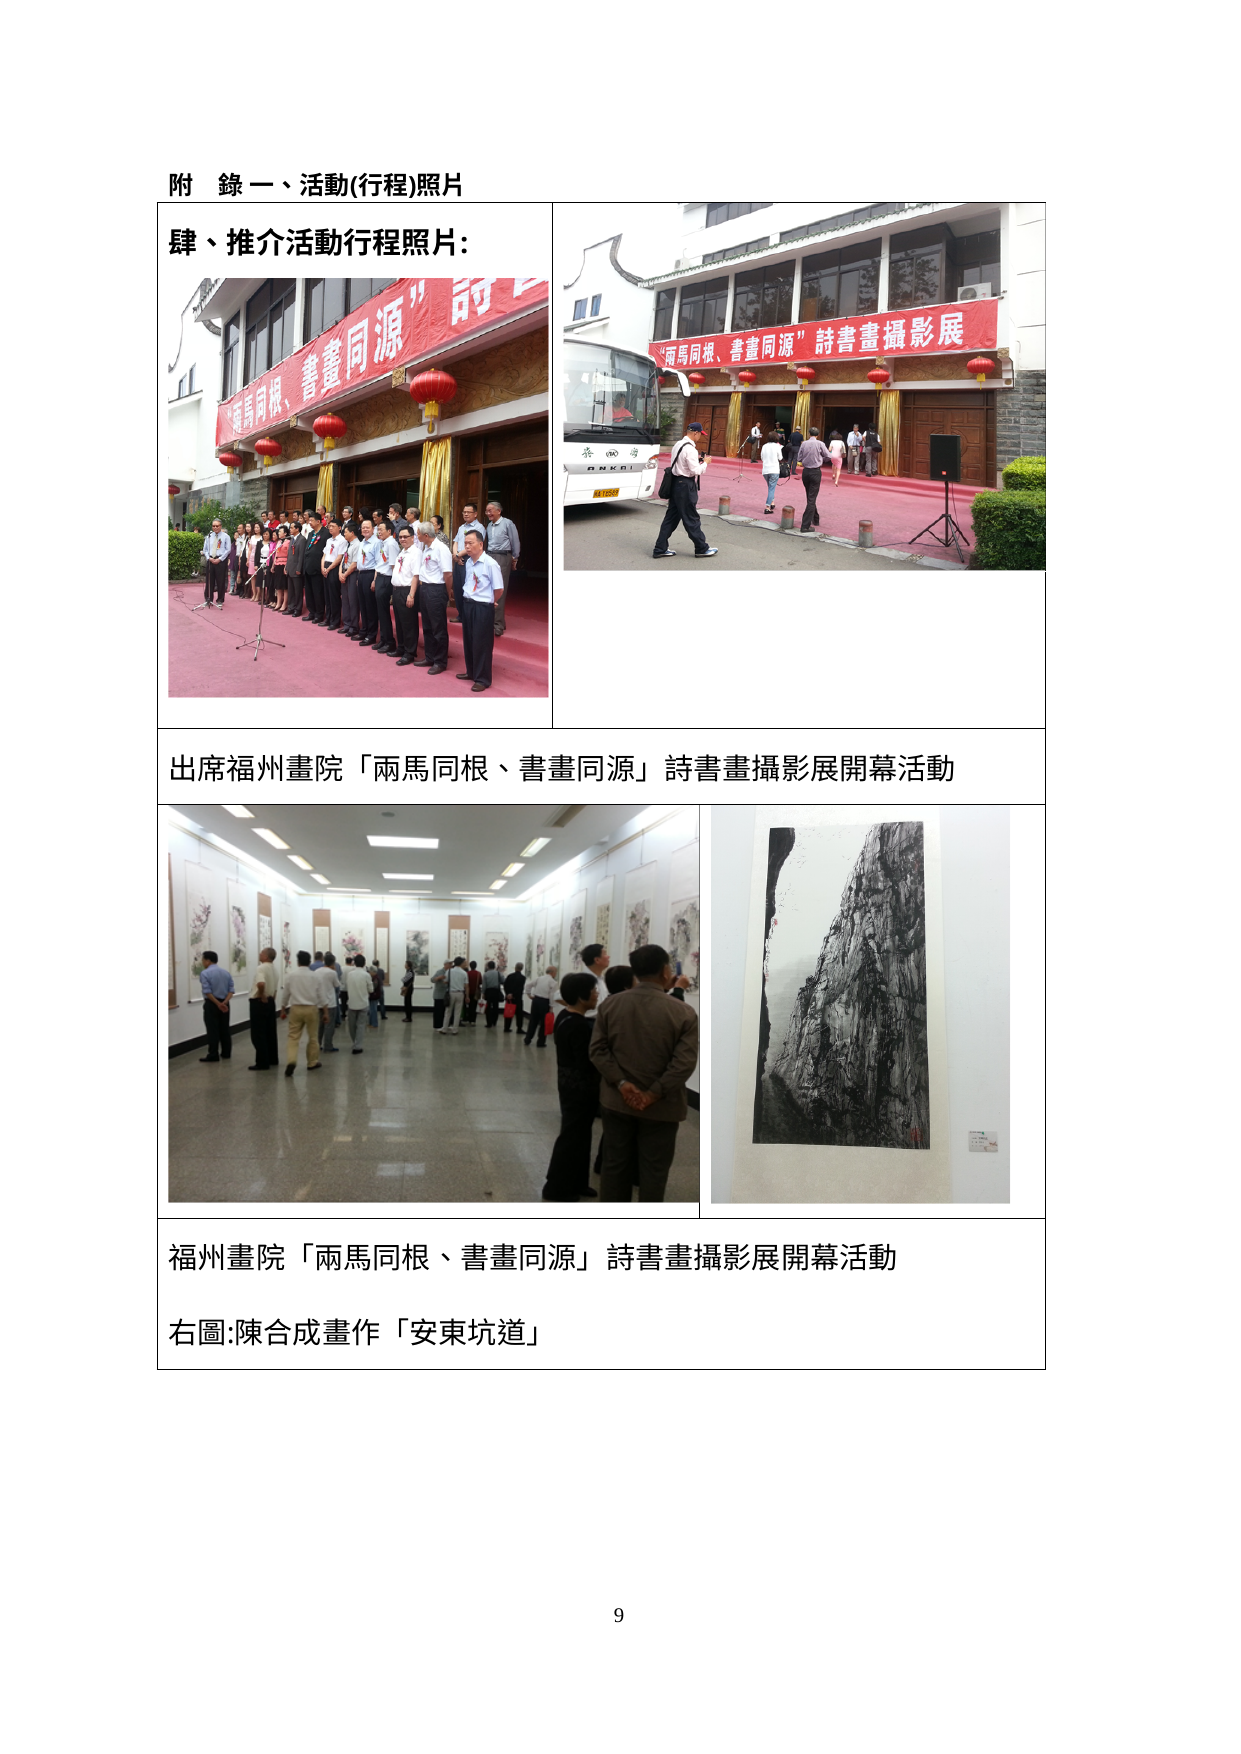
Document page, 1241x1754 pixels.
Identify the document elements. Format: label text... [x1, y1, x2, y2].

table_cell [158, 805, 699, 1218]
text 附 錄 一、活動(行程)照片 [169, 164, 1069, 202]
table_cell 福州畫院「兩馬同根、書畫同源」詩書畫攝影展開幕活動 右圖:陳合成畫作「安東坑道」 [158, 1219, 1045, 1369]
picture [168, 805, 700, 1204]
picture [563, 203, 1046, 571]
table_cell [700, 805, 1045, 1218]
picture [711, 805, 1011, 1204]
table_cell 出席福州畫院「兩馬同根、書畫同源」詩書畫攝影展開幕活動 [158, 729, 1045, 804]
table_header [553, 203, 1046, 728]
picture [168, 278, 549, 698]
table_header 肆、推介活動行程照片: [158, 203, 552, 728]
